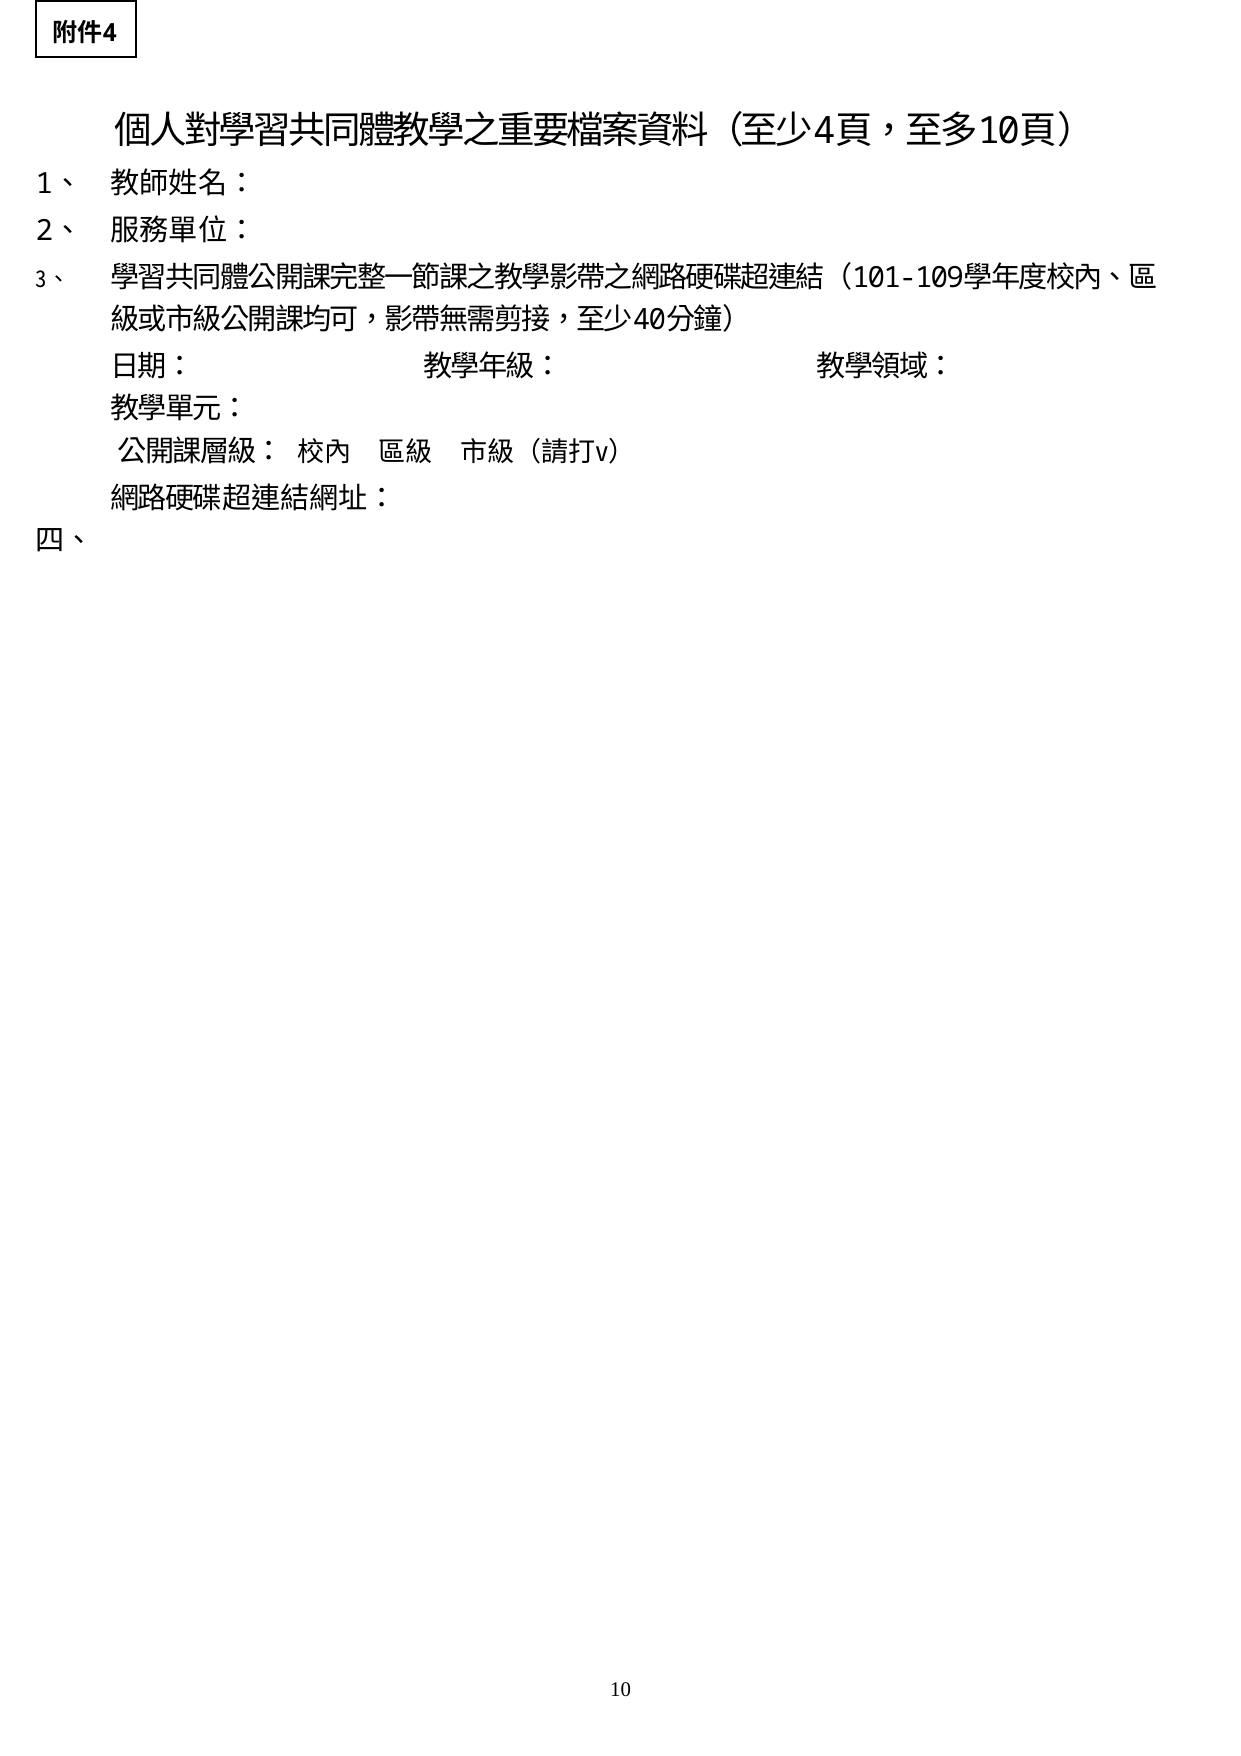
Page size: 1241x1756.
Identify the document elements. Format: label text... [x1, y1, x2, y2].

text 日期： 教學年級： 教學領域： 教學單元： [110, 343, 1176, 427]
text 網路硬碟超連結網址： [110, 474, 1176, 517]
text 個人對學習共同體教學之重要檔案資料（至少4頁，至多10頁） [35, 100, 1176, 154]
list 學習共同體公開課完整一節課之教學影帶之網路硬碟超連結（101-109學年度校內、區級或市級公開課均可，影帶無需剪接，至少40分鐘） [35, 253, 1176, 338]
list 服務單位： [35, 206, 1176, 249]
list 教師姓名： [35, 159, 1176, 202]
text 四、 [35, 517, 1176, 559]
text 公開課層級： 校內  區級  市級（請打v） [35, 427, 1176, 470]
text 附件4 [52, 12, 135, 48]
